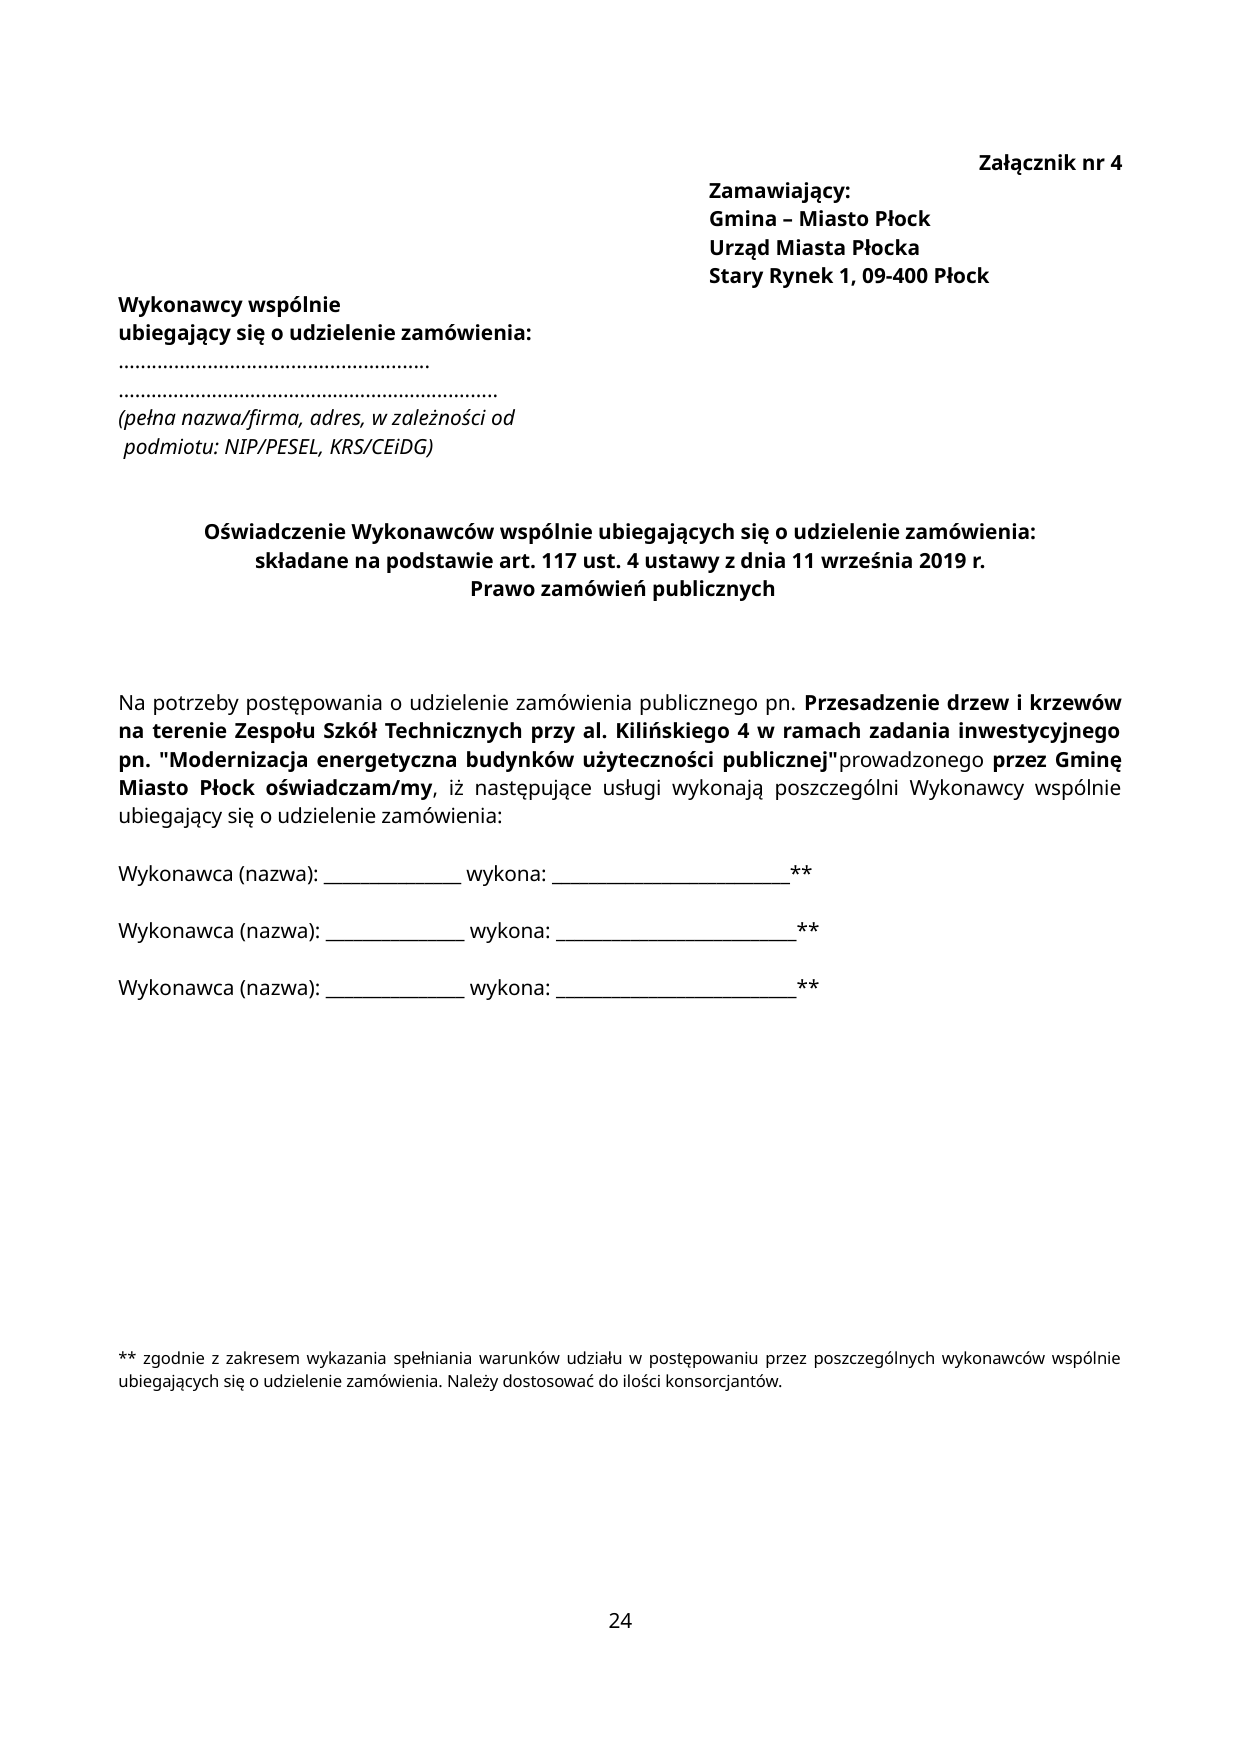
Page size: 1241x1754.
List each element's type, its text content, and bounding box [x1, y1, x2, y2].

text Zamawiający: [118, 176, 1122, 204]
text Urząd Miasta Płocka [118, 233, 1122, 261]
text ** zgodnie z zakresem wykazania spełniania warunków udziału w postępowaniu przez poszczególnych wykonawców wspólnie ubiegających się o udzielenie zamówienia. Należy dostosować do ilości konsorcjantów. [118, 1347, 1122, 1392]
text podmiotu: NIP/PESEL, KRS/CEiDG) [118, 432, 1122, 460]
text Wykonawcy wspólnie [118, 290, 1122, 318]
text …………………………………………………............ [118, 375, 1122, 403]
text Wykonawca (nazwa): _______________ wykona: __________________________** [118, 973, 1122, 1002]
text ubiegający się o udzielenie zamówienia: [118, 318, 1122, 347]
text Wykonawca (nazwa): _______________ wykona: __________________________** [118, 916, 1122, 944]
text Stary Rynek 1, 09-400 Płock [118, 261, 1122, 290]
text Załącznik nr 4 [118, 148, 1122, 176]
text Wykonawca (nazwa): _______________ wykona: __________________________** [118, 859, 1122, 887]
text Prawo zamówień publicznych [118, 574, 1122, 603]
text …..................................................... [118, 347, 1122, 375]
text Oświadczenie Wykonawców wspólnie ubiegających się o udzielenie zamówienia: [118, 517, 1122, 546]
text Gmina – Miasto Płock [118, 204, 1122, 233]
text Na potrzeby postępowania o udzielenie zamówienia publicznego pn. Przesadzenie drzew i krzewów na terenie Zespołu Szkół Technicznych przy al. Kilińskiego 4 w ramach zadania inwestycyjnego pn. "Modernizacja energetyczna budynków użyteczności publicznej"prowadzonego przez Gminę Miasto Płock oświadczam/my, iż następujące usługi wykonają poszczególni Wykonawcy wspólnie ubiegający się o udzielenie zamówienia: [118, 688, 1122, 830]
text składane na podstawie art. 117 ust. 4 ustawy z dnia 11 września 2019 r. [118, 546, 1122, 574]
text (pełna nazwa/firma, adres, w zależności od [118, 403, 1122, 432]
